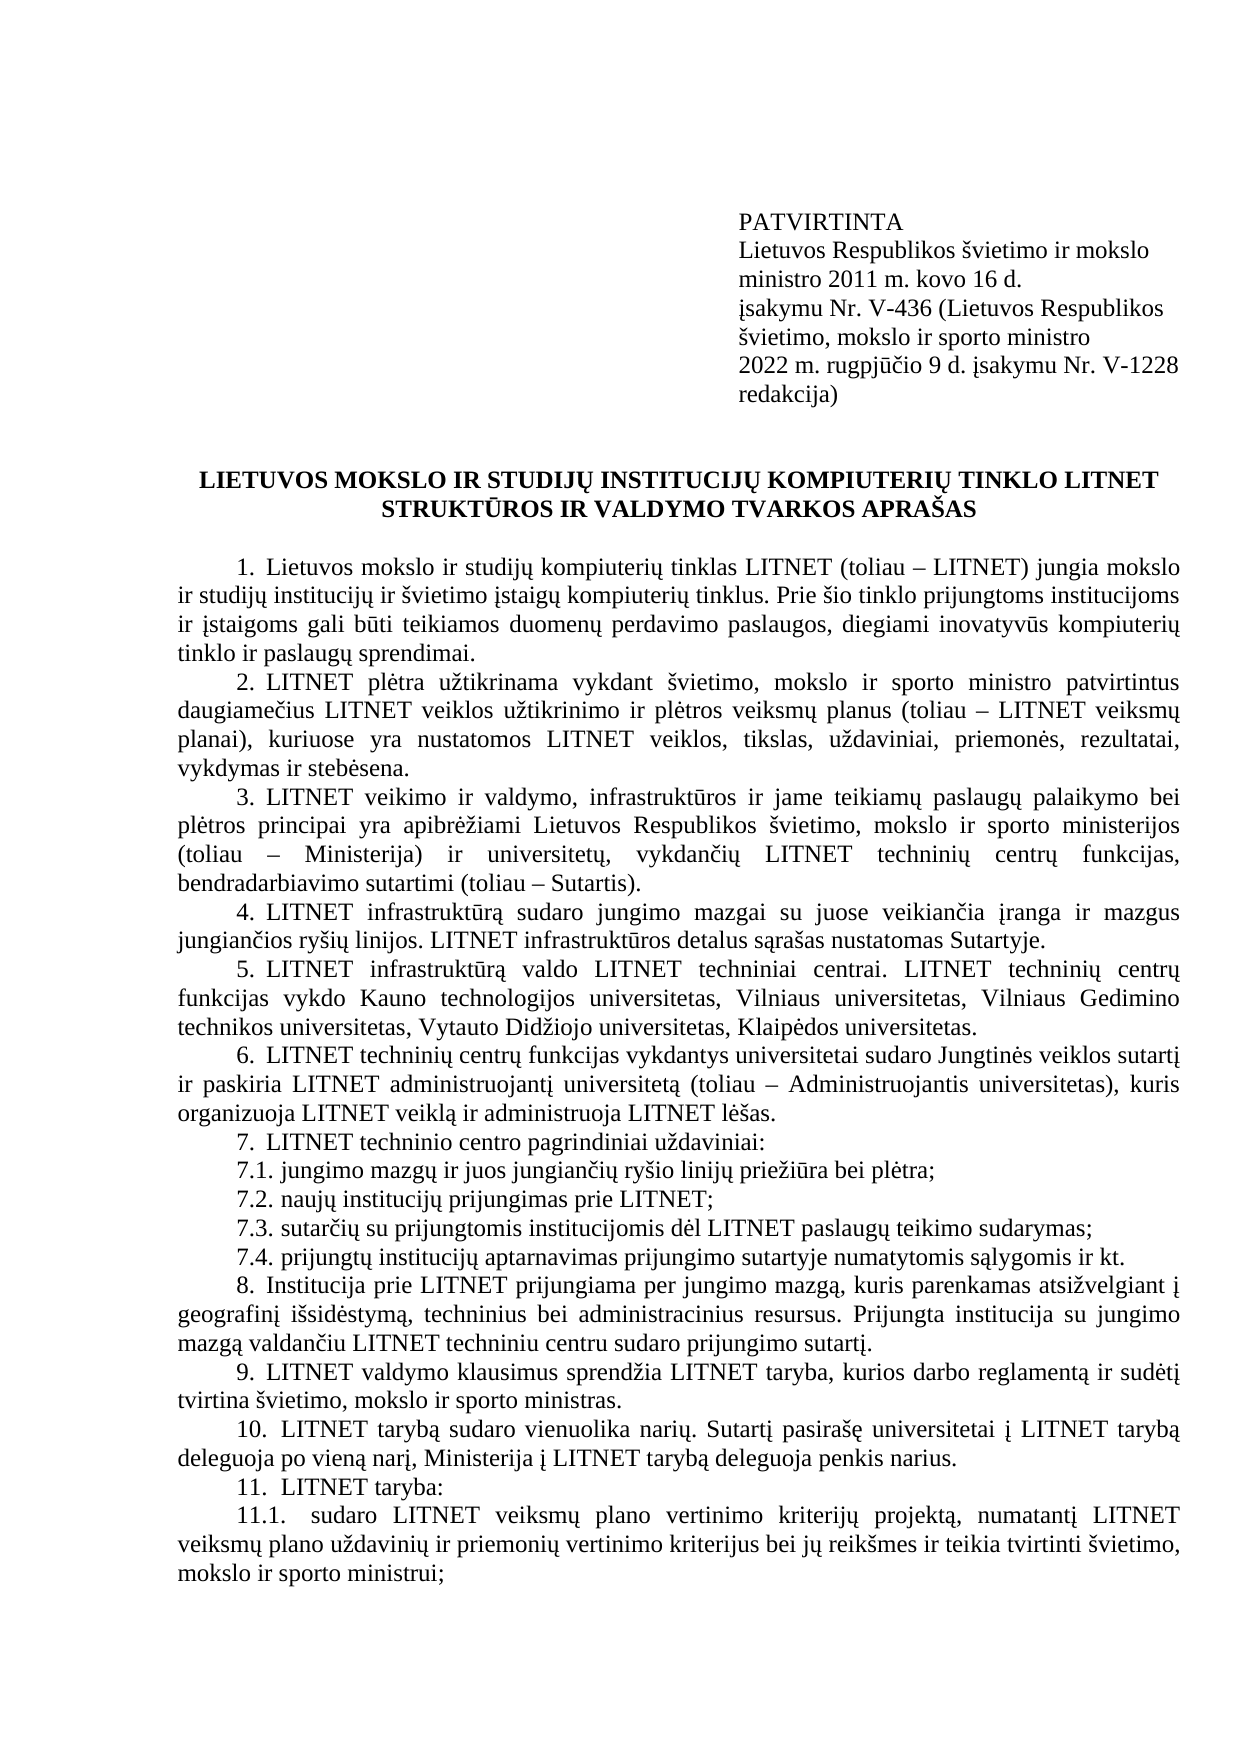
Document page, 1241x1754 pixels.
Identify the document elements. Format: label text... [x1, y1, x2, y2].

text LIETUVOS MOKSLO IR STUDIJŲ INSTITUCIJŲ KOMPIUTERIŲ TINKLO LITNET STRUKTŪROS IR VALDYMO TVARKOS APRAŠAS [177, 465, 1181, 523]
text švietimo, mokslo ir sporto ministro [738, 322, 1181, 350]
text redakcija) [738, 379, 1181, 408]
text 7.1. jungimo mazgų ir juos jungiančių ryšio linijų priežiūra bei plėtra; [177, 1155, 1181, 1184]
text 2022 m. rugpjūčio 9 d. įsakymu Nr. V-1228 [738, 350, 1181, 379]
text 9. LITNET valdymo klausimus sprendžia LITNET taryba, kurios darbo reglamentą ir sudėtį tvirtina švietimo, mokslo ir sporto ministras. [177, 1357, 1181, 1414]
text 7.2. naujų institucijų prijungimas prie LITNET; [177, 1184, 1181, 1213]
text PATVIRTINTA [738, 207, 1181, 235]
text 4. LITNET infrastruktūrą sudaro jungimo mazgai su juose veikiančia įranga ir mazgus jungiančios ryšių linijos. LITNET infrastruktūros detalus sąrašas nustatomas Sutartyje. [177, 897, 1181, 954]
text 5. LITNET infrastruktūrą valdo LITNET techniniai centrai. LITNET techninių centrų funkcijas vykdo Kauno technologijos universitetas, Vilniaus universitetas, Vilniaus Gedimino technikos universitetas, Vytauto Didžiojo universitetas, Klaipėdos universitetas. [177, 954, 1181, 1040]
text 7. LITNET techninio centro pagrindiniai uždaviniai: [177, 1127, 1181, 1155]
text 7.4. prijungtų institucijų aptarnavimas prijungimo sutartyje numatytomis sąlygomis ir kt. [177, 1242, 1181, 1270]
text 11.1. sudaro LITNET veiksmų plano vertinimo kriterijų projektą, numatantį LITNET veiksmų plano uždavinių ir priemonių vertinimo kriterijus bei jų reikšmes ir teikia tvirtinti švietimo, mokslo ir sporto ministrui; [177, 1500, 1181, 1587]
text 2. LITNET plėtra užtikrinama vykdant švietimo, mokslo ir sporto ministro patvirtintus daugiamečius LITNET veiklos užtikrinimo ir plėtros veiksmų planus (toliau – LITNET veiksmų planai), kuriuose yra nustatomos LITNET veiklos, tikslas, uždaviniai, priemonės, rezultatai, vykdymas ir stebėsena. [177, 667, 1181, 782]
text 6. LITNET techninių centrų funkcijas vykdantys universitetai sudaro Jungtinės veiklos sutartį ir paskiria LITNET administruojantį universitetą (toliau – Administruojantis universitetas), kuris organizuoja LITNET veiklą ir administruoja LITNET lėšas. [177, 1040, 1181, 1127]
text 10. LITNET tarybą sudaro vienuolika narių. Sutartį pasirašę universitetai į LITNET tarybą deleguoja po vieną narį, Ministerija į LITNET tarybą deleguoja penkis narius. [177, 1414, 1181, 1472]
text 8. Institucija prie LITNET prijungiama per jungimo mazgą, kuris parenkamas atsižvelgiant į geografinį išsidėstymą, techninius bei administracinius resursus. Prijungta institucija su jungimo mazgą valdančiu LITNET techniniu centru sudaro prijungimo sutartį. [177, 1270, 1181, 1357]
text 3. LITNET veikimo ir valdymo, infrastruktūros ir jame teikiamų paslaugų palaikymo bei plėtros principai yra apibrėžiami Lietuvos Respublikos švietimo, mokslo ir sporto ministerijos (toliau – Ministerija) ir universitetų, vykdančių LITNET techninių centrų funkcijas, bendradarbiavimo sutartimi (toliau – Sutartis). [177, 782, 1181, 897]
text Lietuvos Respublikos švietimo ir mokslo [738, 235, 1181, 264]
text ministro 2011 m. kovo 16 d. [738, 264, 1181, 293]
text 7.3. sutarčių su prijungtomis institucijomis dėl LITNET paslaugų teikimo sudarymas; [177, 1213, 1181, 1242]
text įsakymu Nr. V-436 (Lietuvos Respublikos [738, 293, 1181, 322]
text 1. Lietuvos mokslo ir studijų kompiuterių tinklas LITNET (toliau – LITNET) jungia mokslo ir studijų institucijų ir švietimo įstaigų kompiuterių tinklus. Prie šio tinklo prijungtoms institucijoms ir įstaigoms gali būti teikiamos duomenų perdavimo paslaugos, diegiami inovatyvūs kompiuterių tinklo ir paslaugų sprendimai. [177, 552, 1181, 667]
text 11. LITNET taryba: [177, 1472, 1181, 1500]
